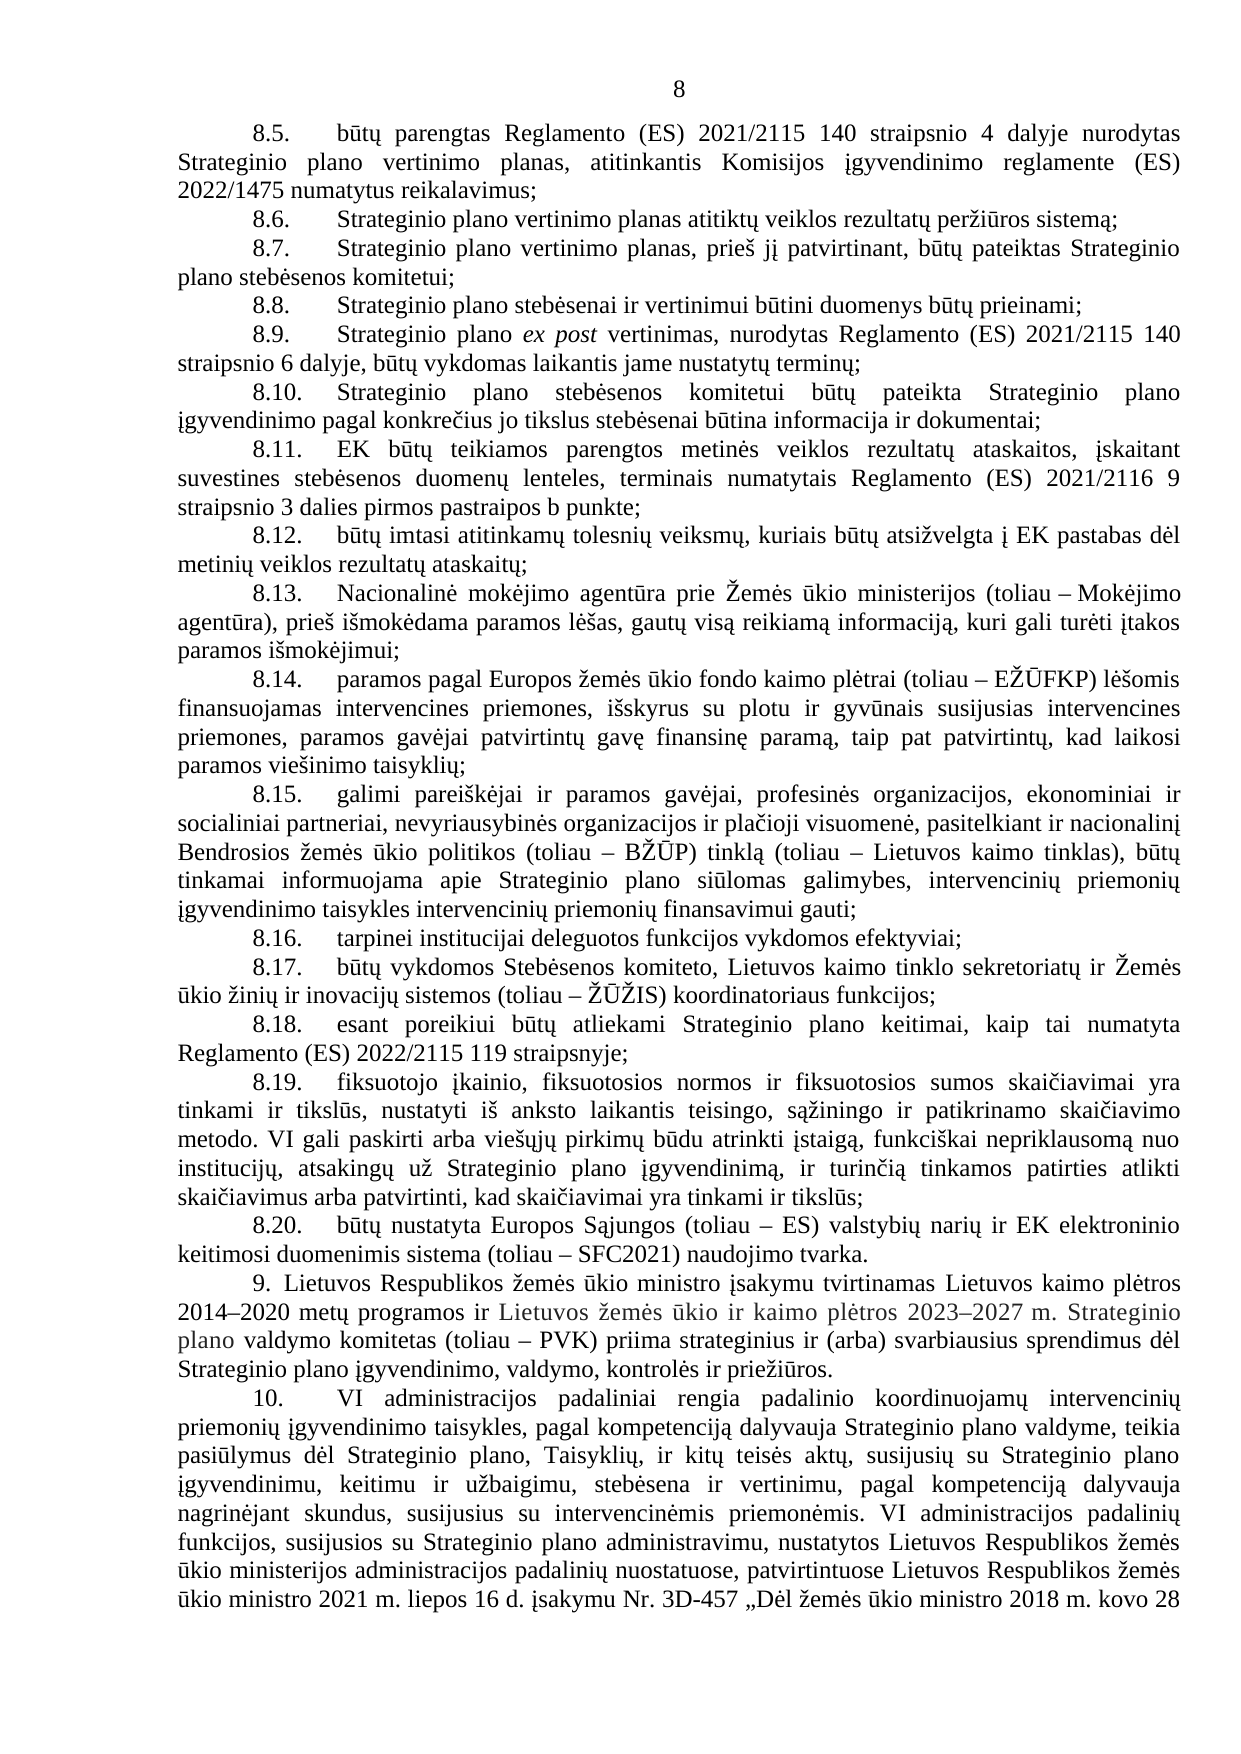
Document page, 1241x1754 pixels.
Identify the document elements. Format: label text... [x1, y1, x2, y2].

text 8.18. esant poreikiui būtų atliekami Strateginio plano keitimai, kaip tai numatyta Reglamento (ES) 2022/2115 119 straipsnyje; [177, 1009, 1181, 1067]
text 8.16. tarpinei institucijai deleguotos funkcijos vykdomos efektyviai; [177, 923, 1181, 952]
text 8.6. Strateginio plano vertinimo planas atitiktų veiklos rezultatų peržiūros sistemą; [177, 204, 1181, 233]
text 8.11. EK būtų teikiamos parengtos metinės veiklos rezultatų ataskaitos, įskaitant suvestines stebėsenos duomenų lenteles, terminais numatytais Reglamento (ES) 2021/2116 9 straipsnio 3 dalies pirmos pastraipos b punkte; [177, 434, 1181, 521]
text 8.8. Strateginio plano stebėsenai ir vertinimui būtini duomenys būtų prieinami; [177, 291, 1181, 319]
text 8.5. būtų parengtas Reglamento (ES) 2021/2115 140 straipsnio 4 dalyje nurodytas Strateginio plano vertinimo planas, atitinkantis Komisijos įgyvendinimo reglamente (ES) 2022/1475 numatytus reikalavimus; [177, 118, 1181, 204]
text 8.19. fiksuotojo įkainio, fiksuotosios normos ir fiksuotosios sumos skaičiavimai yra tinkami ir tikslūs, nustatyti iš anksto laikantis teisingo, sąžiningo ir patikrinamo skaičiavimo metodo. VI gali paskirti arba viešųjų pirkimų būdu atrinkti įstaigą, funkciškai nepriklausomą nuo institucijų, atsakingų už Strateginio plano įgyvendinimą, ir turinčią tinkamos patirties atlikti skaičiavimus arba patvirtinti, kad skaičiavimai yra tinkami ir tikslūs; [177, 1067, 1181, 1211]
text 8.14. paramos pagal Europos žemės ūkio fondo kaimo plėtrai (toliau – EŽŪFKP) lėšomis finansuojamas intervencines priemones, išskyrus su plotu ir gyvūnais susijusias intervencines priemones, paramos gavėjai patvirtintų gavę finansinę paramą, taip pat patvirtintų, kad laikosi paramos viešinimo taisyklių; [177, 664, 1181, 779]
text 8.17. būtų vykdomos Stebėsenos komiteto, Lietuvos kaimo tinklo sekretoriatų ir Žemės ūkio žinių ir inovacijų sistemos (toliau – ŽŪŽIS) koordinatoriaus funkcijos; [177, 952, 1181, 1009]
text 8.9. Strateginio plano ex post vertinimas, nurodytas Reglamento (ES) 2021/2115 140 straipsnio 6 dalyje, būtų vykdomas laikantis jame nustatytų terminų; [177, 319, 1181, 377]
text 8.10. Strateginio plano stebėsenos komitetui būtų pateikta Strateginio plano įgyvendinimo pagal konkrečius jo tikslus stebėsenai būtina informacija ir dokumentai; [177, 377, 1181, 434]
text 8.7. Strateginio plano vertinimo planas, prieš jį patvirtinant, būtų pateiktas Strateginio plano stebėsenos komitetui; [177, 233, 1181, 291]
text 9. Lietuvos Respublikos žemės ūkio ministro įsakymu tvirtinamas Lietuvos kaimo plėtros 2014–2020 metų programos ir Lietuvos žemės ūkio ir kaimo plėtros 2023–2027 m. Strateginio plano valdymo komitetas (toliau – PVK) priima strateginius ir (arba) svarbiausius sprendimus dėl Strateginio plano įgyvendinimo, valdymo, kontrolės ir priežiūros. [177, 1268, 1181, 1383]
text 10. VI administracijos padaliniai rengia padalinio koordinuojamų intervencinių priemonių įgyvendinimo taisykles, pagal kompetenciją dalyvauja Strateginio plano valdyme, teikia pasiūlymus dėl Strateginio plano, Taisyklių, ir kitų teisės aktų, susijusių su Strateginio plano įgyvendinimu, keitimu ir užbaigimu, stebėsena ir vertinimu, pagal kompetenciją dalyvauja nagrinėjant skundus, susijusius su intervencinėmis priemonėmis. VI administracijos padalinių funkcijos, susijusios su Strateginio plano administravimu, nustatytos Lietuvos Respublikos žemės ūkio ministerijos administracijos padalinių nuostatuose, patvirtintuose Lietuvos Respublikos žemės ūkio ministro 2021 m. liepos 16 d. įsakymu Nr. 3D-457 „Dėl žemės ūkio ministro 2018 m. kovo 28 [177, 1383, 1181, 1613]
text 8.12. būtų imtasi atitinkamų tolesnių veiksmų, kuriais būtų atsižvelgta į EK pastabas dėl metinių veiklos rezultatų ataskaitų; [177, 521, 1181, 578]
text 8.20. būtų nustatyta Europos Sąjungos (toliau – ES) valstybių narių ir EK elektroninio keitimosi duomenimis sistema (toliau – SFC2021) naudojimo tvarka. [177, 1211, 1181, 1268]
text 8.13. Nacionalinė mokėjimo agentūra prie Žemės ūkio ministerijos (toliau – Mokėjimo agentūra), prieš išmokėdama paramos lėšas, gautų visą reikiamą informaciją, kuri gali turėti įtakos paramos išmokėjimui; [177, 578, 1181, 664]
text 8.15. galimi pareiškėjai ir paramos gavėjai, profesinės organizacijos, ekonominiai ir socialiniai partneriai, nevyriausybinės organizacijos ir plačioji visuomenė, pasitelkiant ir nacionalinį Bendrosios žemės ūkio politikos (toliau – BŽŪP) tinklą (toliau – Lietuvos kaimo tinklas), būtų tinkamai informuojama apie Strateginio plano siūlomas galimybes, intervencinių priemonių įgyvendinimo taisykles intervencinių priemonių finansavimui gauti; [177, 779, 1181, 923]
